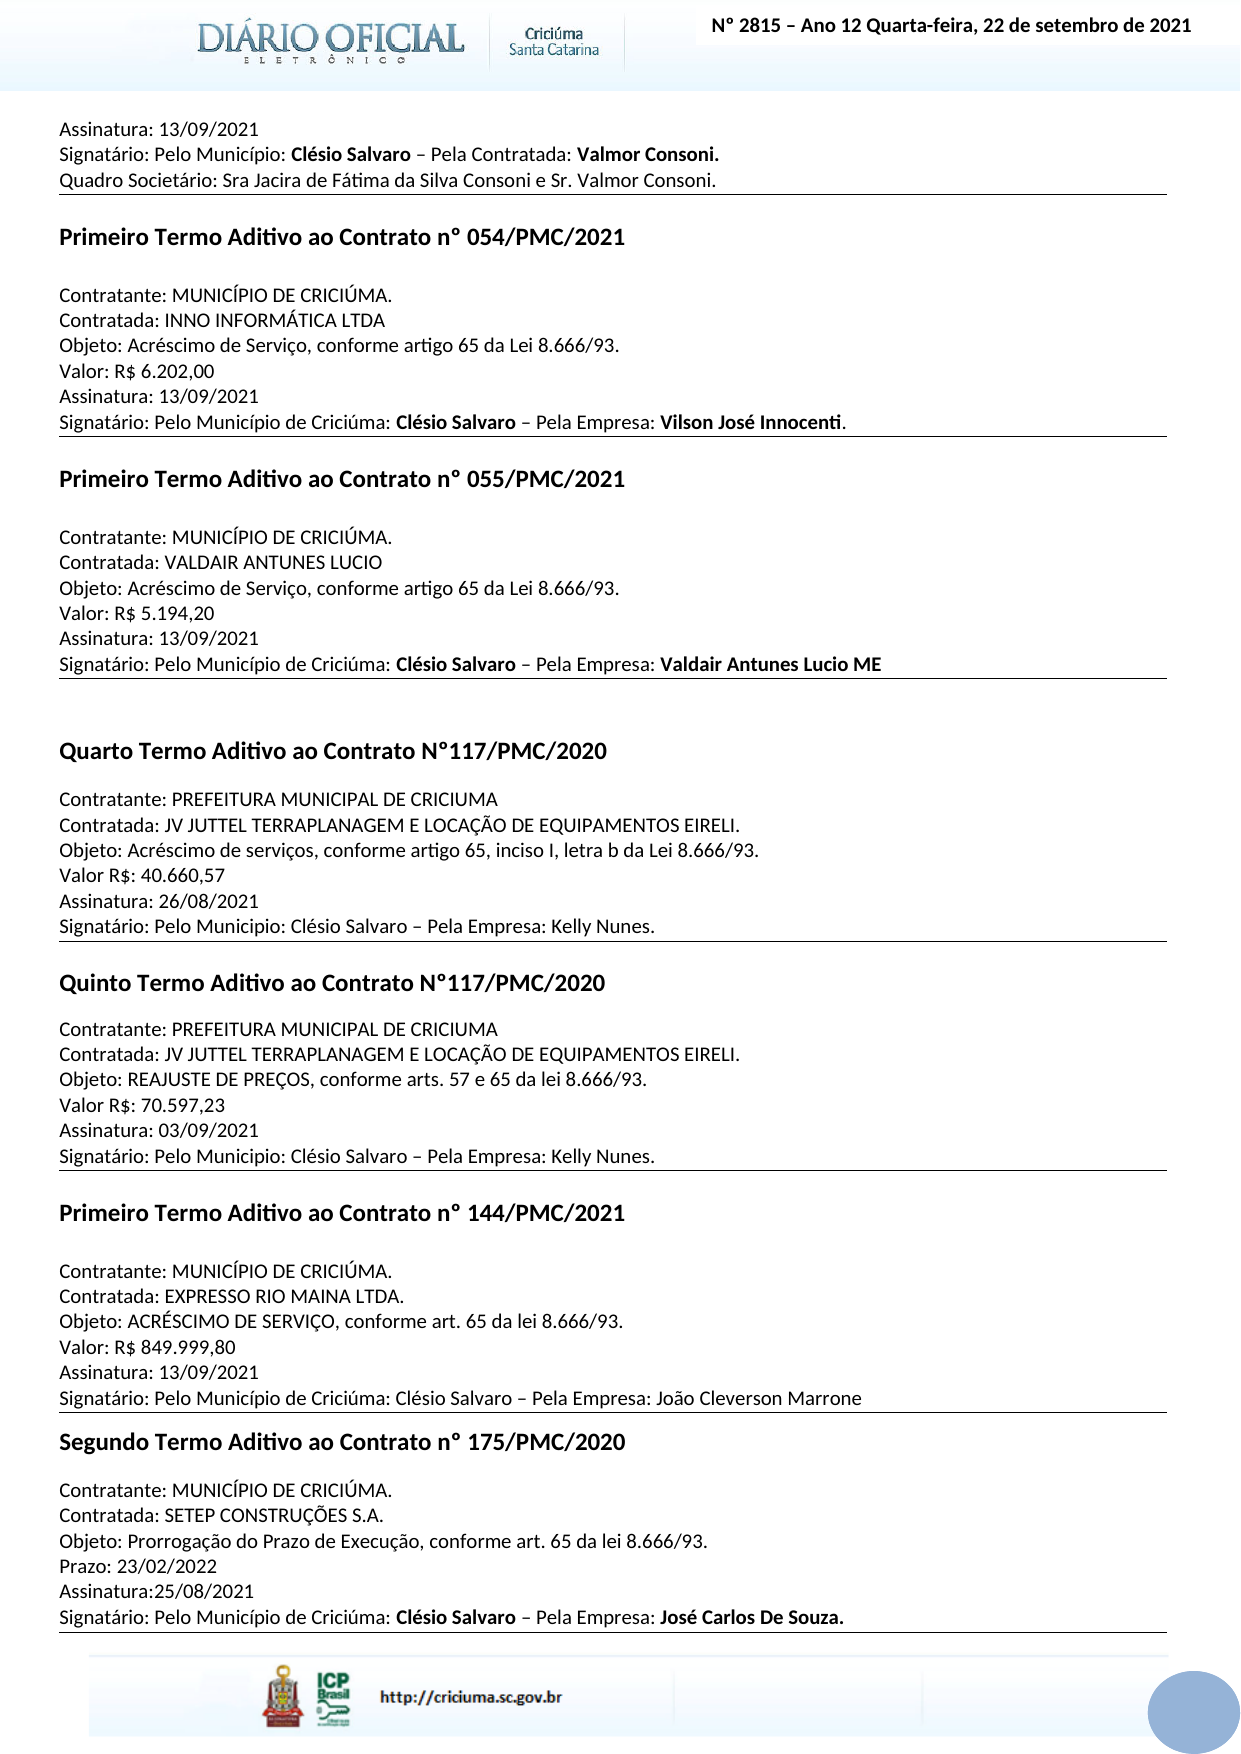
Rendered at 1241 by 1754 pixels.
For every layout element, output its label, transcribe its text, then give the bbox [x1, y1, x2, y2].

text Assinatura: 13/09/2021 [59, 1359, 1167, 1385]
text Objeto: REAJUSTE DE PREÇOS, conforme arts. 57 e 65 da lei 8.666/93. [59, 1067, 1167, 1092]
text Signatário: Pelo Municipio: Clésio Salvaro – Pela Empresa: Kelly Nunes. [59, 1143, 1167, 1170]
text Contratante: PREFEITURA MUNICIPAL DE CRICIUMA [59, 786, 1167, 812]
text Objeto: Prorrogação do Prazo de Execução, conforme art. 65 da lei 8.666/93. [59, 1528, 1167, 1553]
text Assinatura: 26/08/2021 [59, 888, 1167, 913]
text Contratada: JV JUTTEL TERRAPLANAGEM E LOCAÇÃO DE EQUIPAMENTOS EIRELI. [59, 1041, 1167, 1067]
text Contratante: MUNICÍPIO DE CRICIÚMA. [59, 524, 1167, 549]
text Primeiro Termo Aditivo ao Contrato nº 054/PMC/2021 [59, 221, 1167, 251]
text Signatário: Pelo Município de Criciúma: Clésio Salvaro – Pela Empresa: João Cleverson Marrone [59, 1385, 1167, 1412]
text Contratante: MUNICÍPIO DE CRICIÚMA. [59, 1477, 1167, 1502]
text Objeto: Acréscimo de Serviço, conforme artigo 65 da Lei 8.666/93. [59, 333, 1167, 358]
text Quadro Societário: Sra Jacira de Fátima da Silva Consoni e Sr. Valmor Consoni. [59, 167, 1167, 194]
text Objeto: ACRÉSCIMO DE SERVIÇO, conforme art. 65 da lei 8.666/93. [59, 1309, 1167, 1334]
text Valor R$: 70.597,23 [59, 1092, 1167, 1117]
text Valor: R$ 849.999,80 [59, 1334, 1167, 1359]
text Contratante: MUNICÍPIO DE CRICIÚMA. [59, 282, 1167, 307]
text Signatário: Pelo Município de Criciúma: Clésio Salvaro – Pela Empresa: José Carlos De Souza. [59, 1604, 1167, 1632]
text Objeto: Acréscimo de Serviço, conforme artigo 65 da Lei 8.666/93. [59, 575, 1167, 600]
text Segundo Termo Aditivo ao Contrato nº 175/PMC/2020 [59, 1426, 1167, 1457]
text Assinatura: 13/09/2021 [59, 116, 1167, 141]
text Contratada: INNO INFORMÁTICA LTDA [59, 307, 1167, 333]
text Primeiro Termo Aditivo ao Contrato nº 055/PMC/2021 [59, 463, 1167, 493]
text Assinatura:25/08/2021 [59, 1579, 1167, 1604]
text Assinatura: 03/09/2021 [59, 1117, 1167, 1143]
text Contratada: EXPRESSO RIO MAINA LTDA. [59, 1283, 1167, 1309]
text Quarto Termo Aditivo ao Contrato Nº117/PMC/2020 [59, 736, 1167, 766]
text Signatário: Pelo Municipio: Clésio Salvaro – Pela Empresa: Kelly Nunes. [59, 913, 1167, 941]
text Contratada: JV JUTTEL TERRAPLANAGEM E LOCAÇÃO DE EQUIPAMENTOS EIRELI. [59, 812, 1167, 837]
text Objeto: Acréscimo de serviços, conforme artigo 65, inciso I, letra b da Lei 8.666/93. [59, 837, 1167, 863]
text Assinatura: 13/09/2021 [59, 626, 1167, 651]
text Valor: R$ 5.194,20 [59, 600, 1167, 626]
text Signatário: Pelo Município de Criciúma: Clésio Salvaro – Pela Empresa: Valdair Antunes Lucio ME [59, 651, 1167, 678]
text Prazo: 23/02/2022 [59, 1553, 1167, 1579]
text Signatário: Pelo Município de Criciúma: Clésio Salvaro – Pela Empresa: Vilson José Innocenti. [59, 409, 1167, 436]
text Quinto Termo Aditivo ao Contrato Nº117/PMC/2020 [59, 967, 1167, 998]
text Contratante: MUNICÍPIO DE CRICIÚMA. [59, 1258, 1167, 1283]
text Contratante: PREFEITURA MUNICIPAL DE CRICIUMA [59, 1016, 1167, 1041]
text Valor R$: 40.660,57 [59, 863, 1167, 888]
text Signatário: Pelo Município: Clésio Salvaro – Pela Contratada: Valmor Consoni. [59, 141, 1167, 167]
text Contratada: SETEP CONSTRUÇÕES S.A. [59, 1502, 1167, 1528]
text Valor: R$ 6.202,00 [59, 358, 1167, 383]
text Assinatura: 13/09/2021 [59, 383, 1167, 409]
text Contratada: VALDAIR ANTUNES LUCIO [59, 549, 1167, 575]
text Primeiro Termo Aditivo ao Contrato nº 144/PMC/2021 [59, 1197, 1167, 1227]
